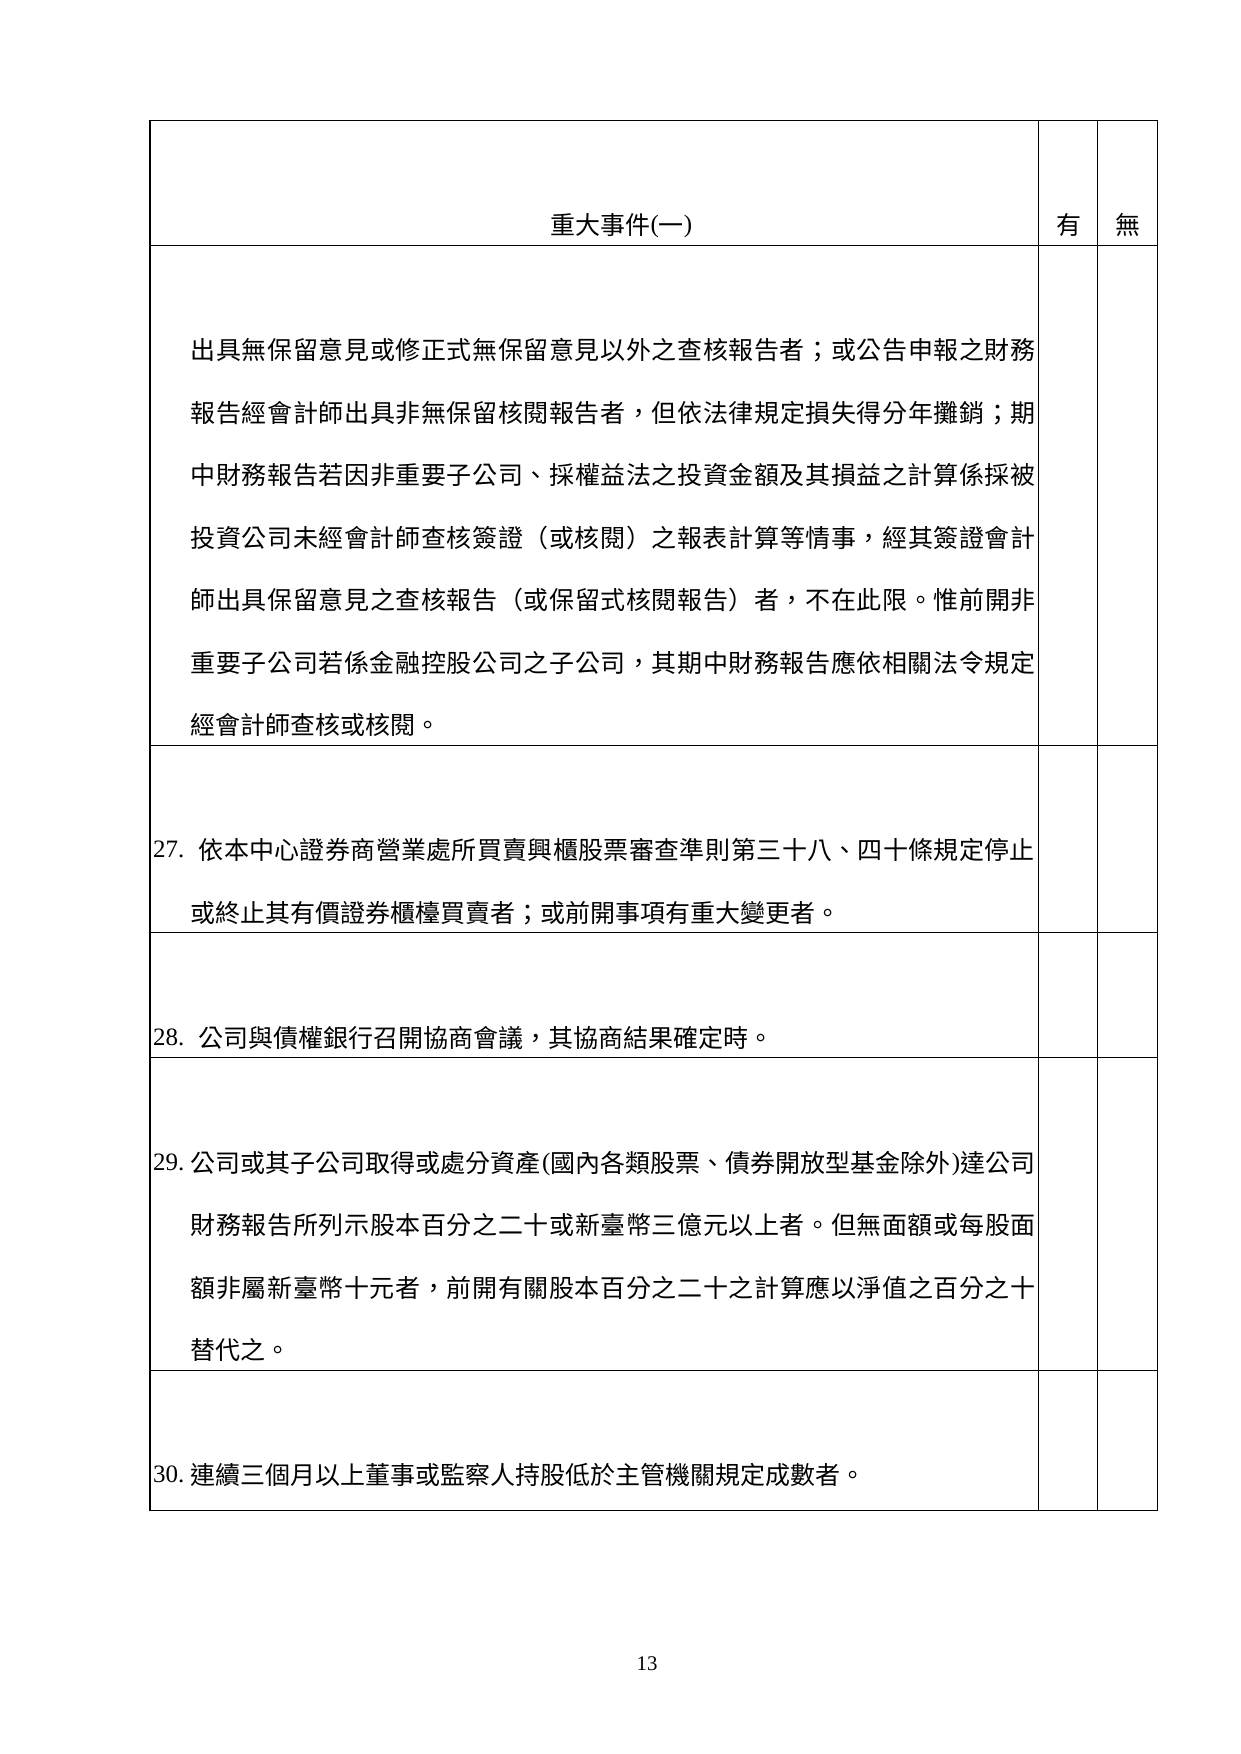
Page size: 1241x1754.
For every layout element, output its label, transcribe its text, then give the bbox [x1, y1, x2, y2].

table_cell [1039, 1371, 1097, 1510]
table_cell [1039, 746, 1097, 932]
table_cell 28. 公司與債權銀行召開協商會議，其協商結果確定時。 [151, 933, 1038, 1057]
table_cell [1039, 246, 1097, 744]
table_cell [1039, 933, 1097, 1057]
table_cell 30. 連續三個月以上董事或監察人持股低於主管機關規定成數者。 [151, 1371, 1038, 1510]
table_cell [1098, 746, 1157, 932]
table_cell 29. 公司或其子公司取得或處分資產(國內各類股票、債券開放型基金除外)達公司財務報告所列示股本百分之二十或新臺幣三億元以上者。但無面額或每股面額非屬新臺幣十元者，前開有關股本百分之二十之計算應以淨值之百分之十替代之。 [151, 1058, 1038, 1369]
table_header 重大事件(一) [151, 121, 1038, 244]
table_cell 出具無保留意見或修正式無保留意見以外之查核報告者；或公告申報之財務報告經會計師出具非無保留核閱報告者，但依法律規定損失得分年攤銷；期中財務報告若因非重要子公司、採權益法之投資金額及其損益之計算係採被投資公司未經會計師查核簽證（或核閱）之報表計算等情事，經其簽證會計師出具保留意見之查核報告（或保留式核閱報告）者，不在此限。惟前開非重要子公司若係金融控股公司之子公司，其期中財務報告應依相關法令規定經會計師查核或核閱。 [151, 246, 1038, 744]
table_cell [1098, 246, 1157, 744]
table_cell [1039, 1058, 1097, 1369]
table_cell [1098, 1371, 1157, 1510]
table_header 無 [1098, 121, 1157, 244]
table_cell 27. 依本中心證券商營業處所買賣興櫃股票審查準則第三十八、四十條規定停止或終止其有價證券櫃檯買賣者；或前開事項有重大變更者。 [151, 746, 1038, 932]
table_cell [1098, 1058, 1157, 1369]
table_cell [1098, 933, 1157, 1057]
table_header 有 [1039, 121, 1097, 244]
